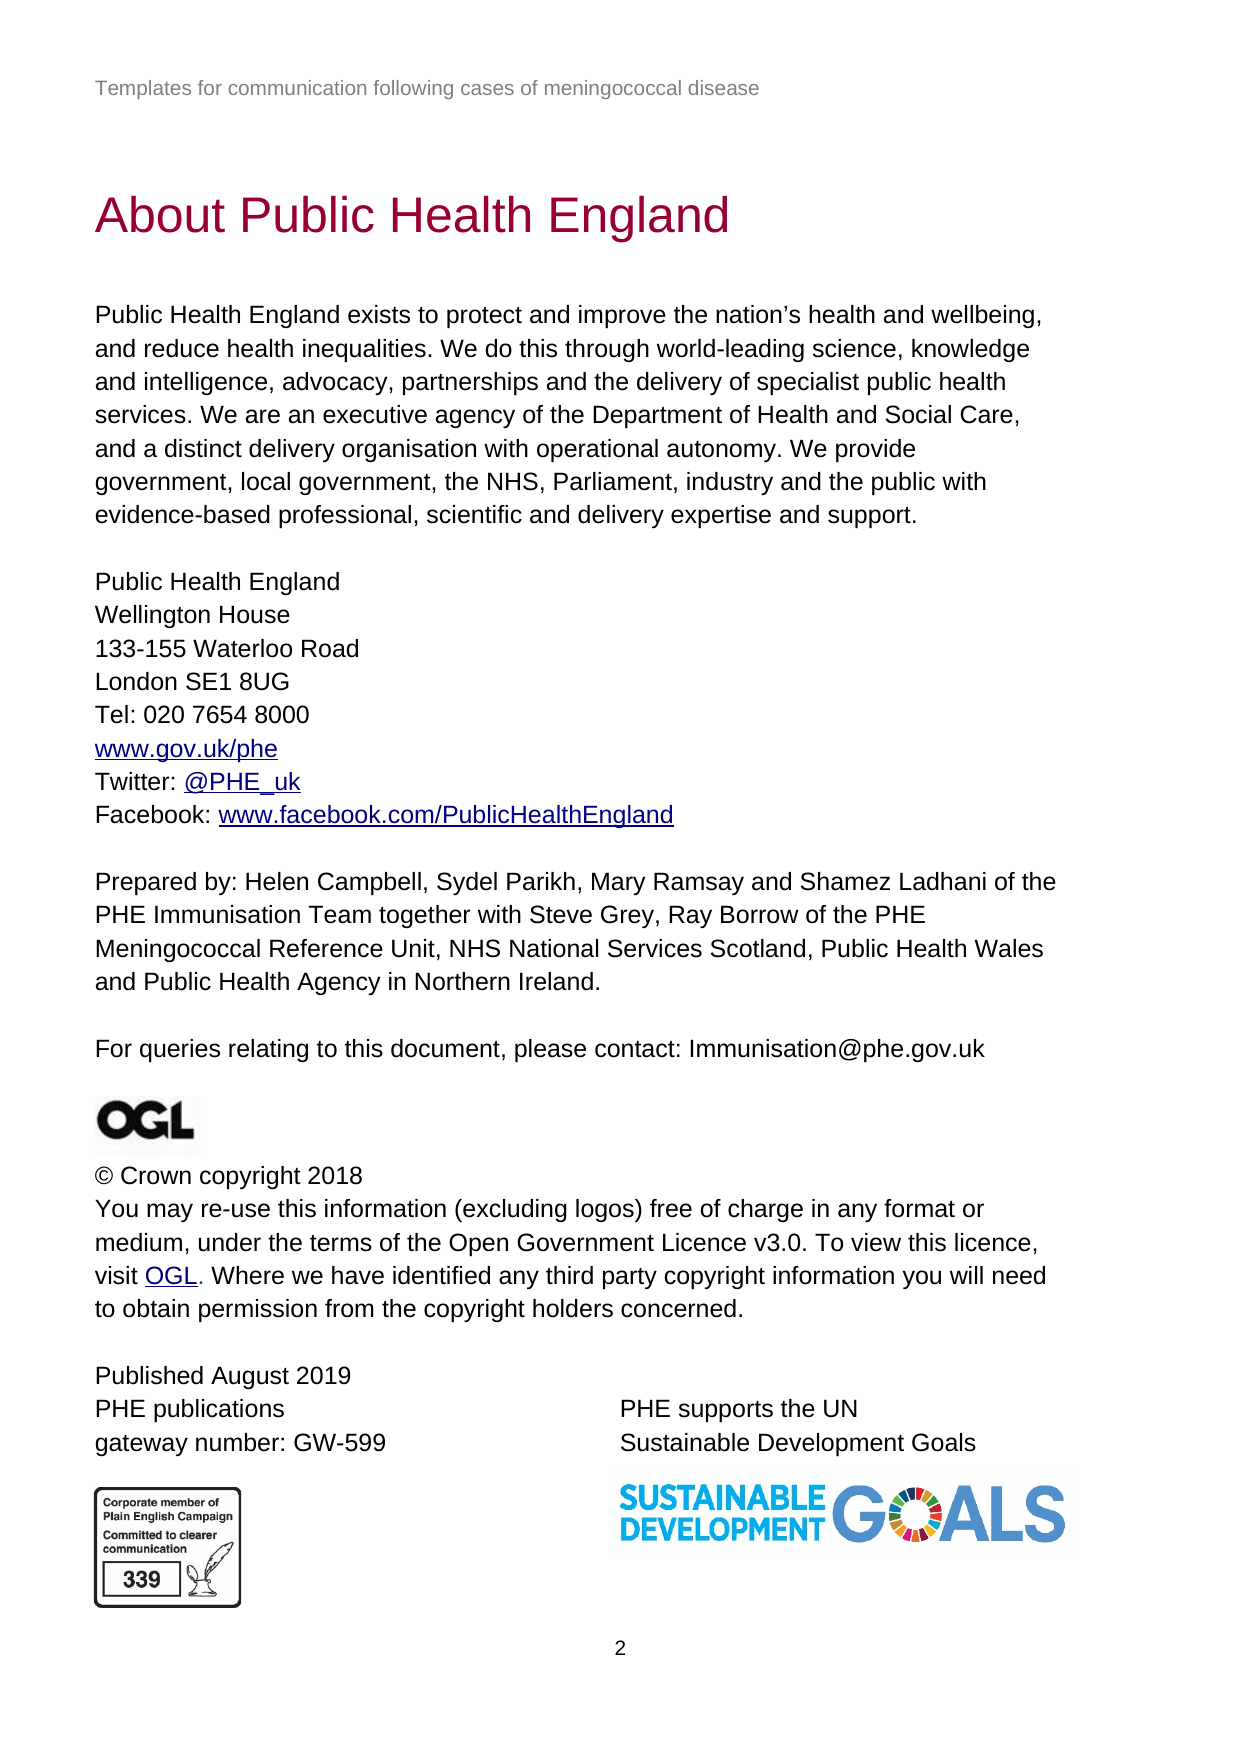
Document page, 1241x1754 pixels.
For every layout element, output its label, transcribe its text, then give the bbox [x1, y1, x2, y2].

text © Crown copyright 2018 You may re-use this information (excluding logos) free of charge in any format or medium, under the terms of the Open Government Licence v3.0. To view this licence, visit OGL. Where we have identified any third party copyright information you will need to obtain permission from the copyright holders concerned. [94, 1157, 1063, 1323]
subtitle About Public Health England [94, 177, 1063, 246]
text gateway number: GW-599 Sustainable Development Goals [94, 1423, 1063, 1457]
text Published August 2019 PHE publications PHE supports the UN [94, 1357, 1063, 1423]
text Prepared by: Helen Campbell, Sydel Parikh, Mary Ramsay and Shamez Ladhani of the PHE Immunisation Team together with Steve Grey, Ray Borrow of the PHE Meningococcal Reference Unit, NHS National Services Scotland, Public Health Wales and Public Health Agency in Northern Ireland. [94, 863, 1063, 996]
text Public Health England exists to protect and improve the nation’s health and wellbeing, and reduce health inequalities. We do this through world-leading science, knowledge and intelligence, advocacy, partnerships and the delivery of specialist public health services. We are an executive agency of the Department of Health and Social Care, and a distinct delivery organisation with operational autonomy. We provide government, local government, the NHS, Parliament, industry and the public with evidence-based professional, scientific and delivery expertise and support. [94, 296, 1063, 529]
text For queries relating to this document, please contact: Immunisation@phe.gov.uk [94, 1029, 1063, 1063]
text 133-155 Waterloo Road London SE1 8UG Tel: 020 7654 8000 www.gov.uk/phe Twitter: @PHE_uk [94, 629, 1063, 796]
text Public Health England Wellington House [94, 563, 1063, 629]
text Facebook: www.facebook.com/PublicHealthEngland [94, 796, 1063, 829]
